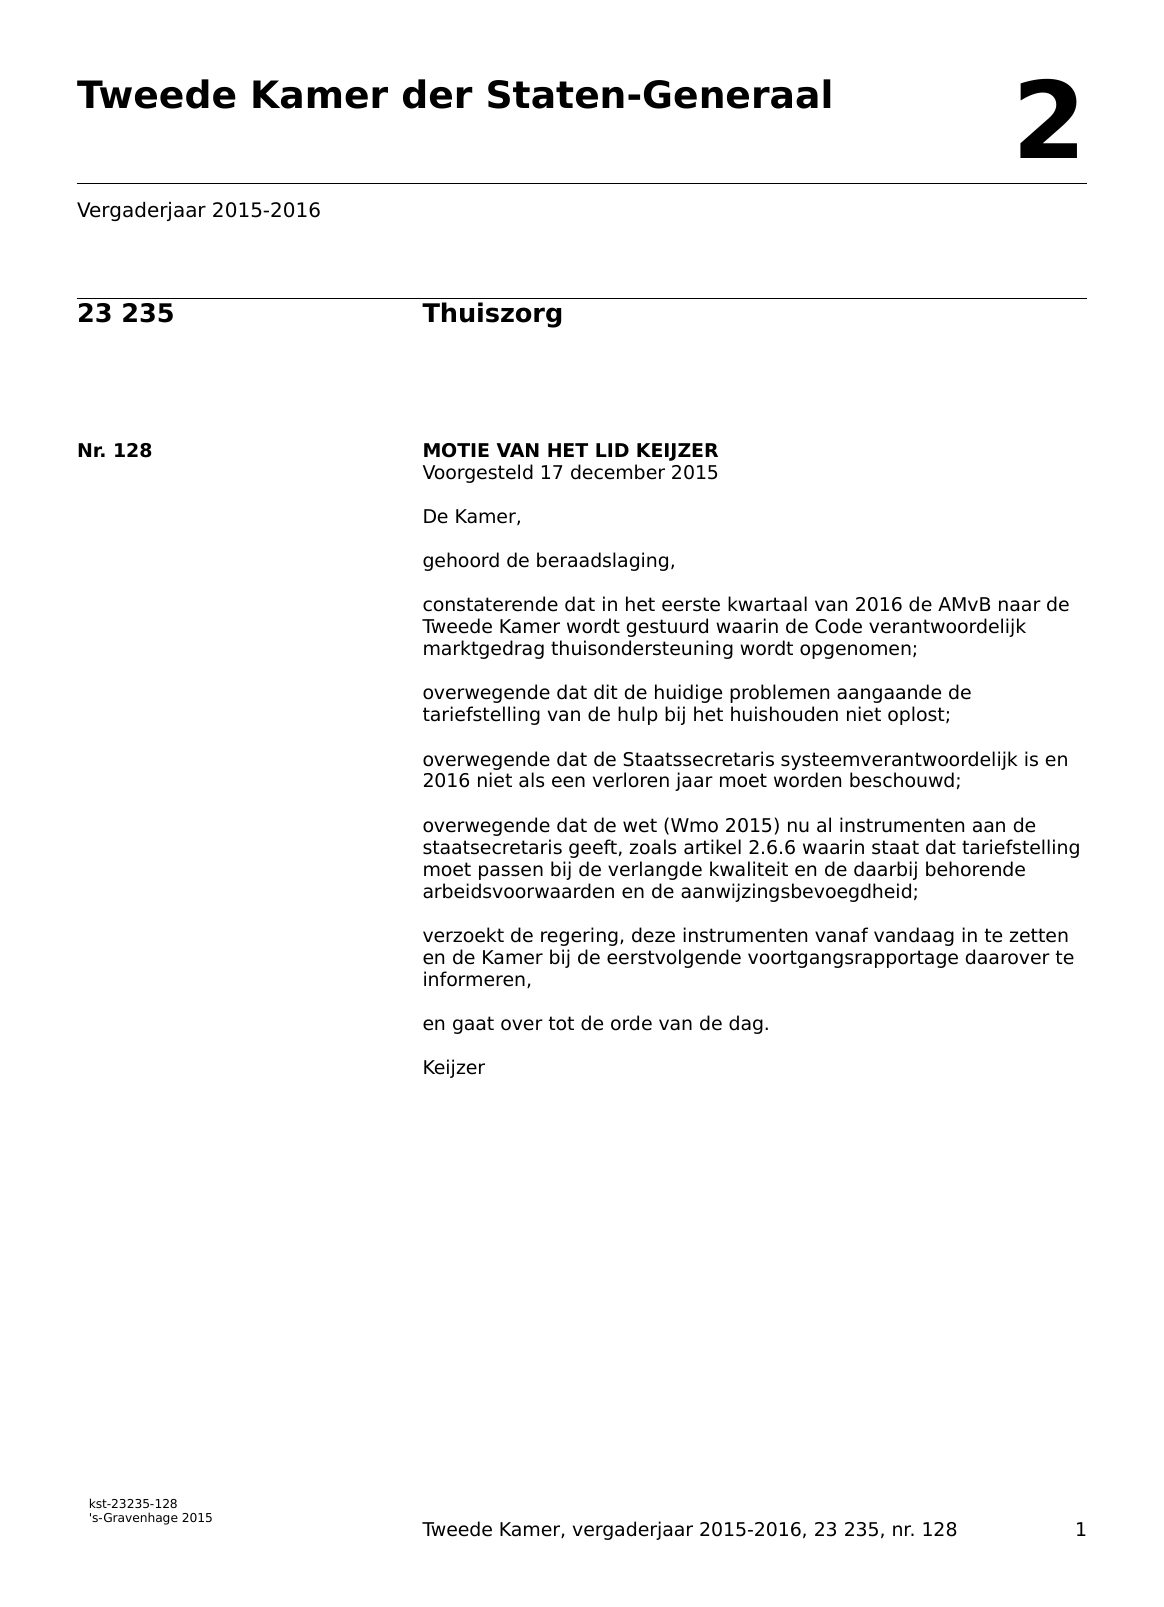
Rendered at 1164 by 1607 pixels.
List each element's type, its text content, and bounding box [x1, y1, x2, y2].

text overwegende dat de Staatssecretaris systeemverantwoordelijk is en 2016 niet als een verloren jaar moet worden beschouwd; [422, 748, 1087, 792]
text en gaat over tot de orde van de dag. [422, 1013, 1087, 1035]
subtitle Nr. 128 MOTIE VAN HET LID KEIJZER [77, 440, 1087, 462]
text 's-Gravenhage 2015 [88, 1511, 323, 1525]
table_header 2 [886, 59, 1087, 183]
text kst-23235-128 [88, 1497, 323, 1511]
table_cell Vergaderjaar 2015-2016 [77, 184, 1087, 298]
text Voorgesteld 17 december 2015 [422, 462, 1087, 484]
text De Kamer, [422, 506, 1087, 528]
table_header Tweede Kamer der Staten-Generaal [77, 59, 886, 183]
text overwegende dat de wet (Wmo 2015) nu al instrumenten aan de staatsecretaris geeft, zoals artikel 2.6.6 waarin staat dat tariefstelling moet passen bij de verlangde kwaliteit en de daarbij behorende arbeidsvoorwaarden en de aanwijzingsbevoegdheid; [422, 814, 1087, 902]
subtitle 23 235 Thuiszorg [77, 299, 1087, 329]
text overwegende dat dit de huidige problemen aangaande de tariefstelling van de hulp bij het huishouden niet oplost; [422, 682, 1087, 726]
text gehoord de beraadslaging, [422, 550, 1087, 572]
text constaterende dat in het eerste kwartaal van 2016 de AMvB naar de Tweede Kamer wordt gestuurd waarin de Code verantwoordelijk marktgedrag thuisondersteuning wordt opgenomen; [422, 594, 1087, 660]
text Keijzer [422, 1057, 1087, 1079]
text verzoekt de regering, deze instrumenten vanaf vandaag in te zetten en de Kamer bij de eerstvolgende voortgangsrapportage daarover te informeren, [422, 925, 1087, 991]
